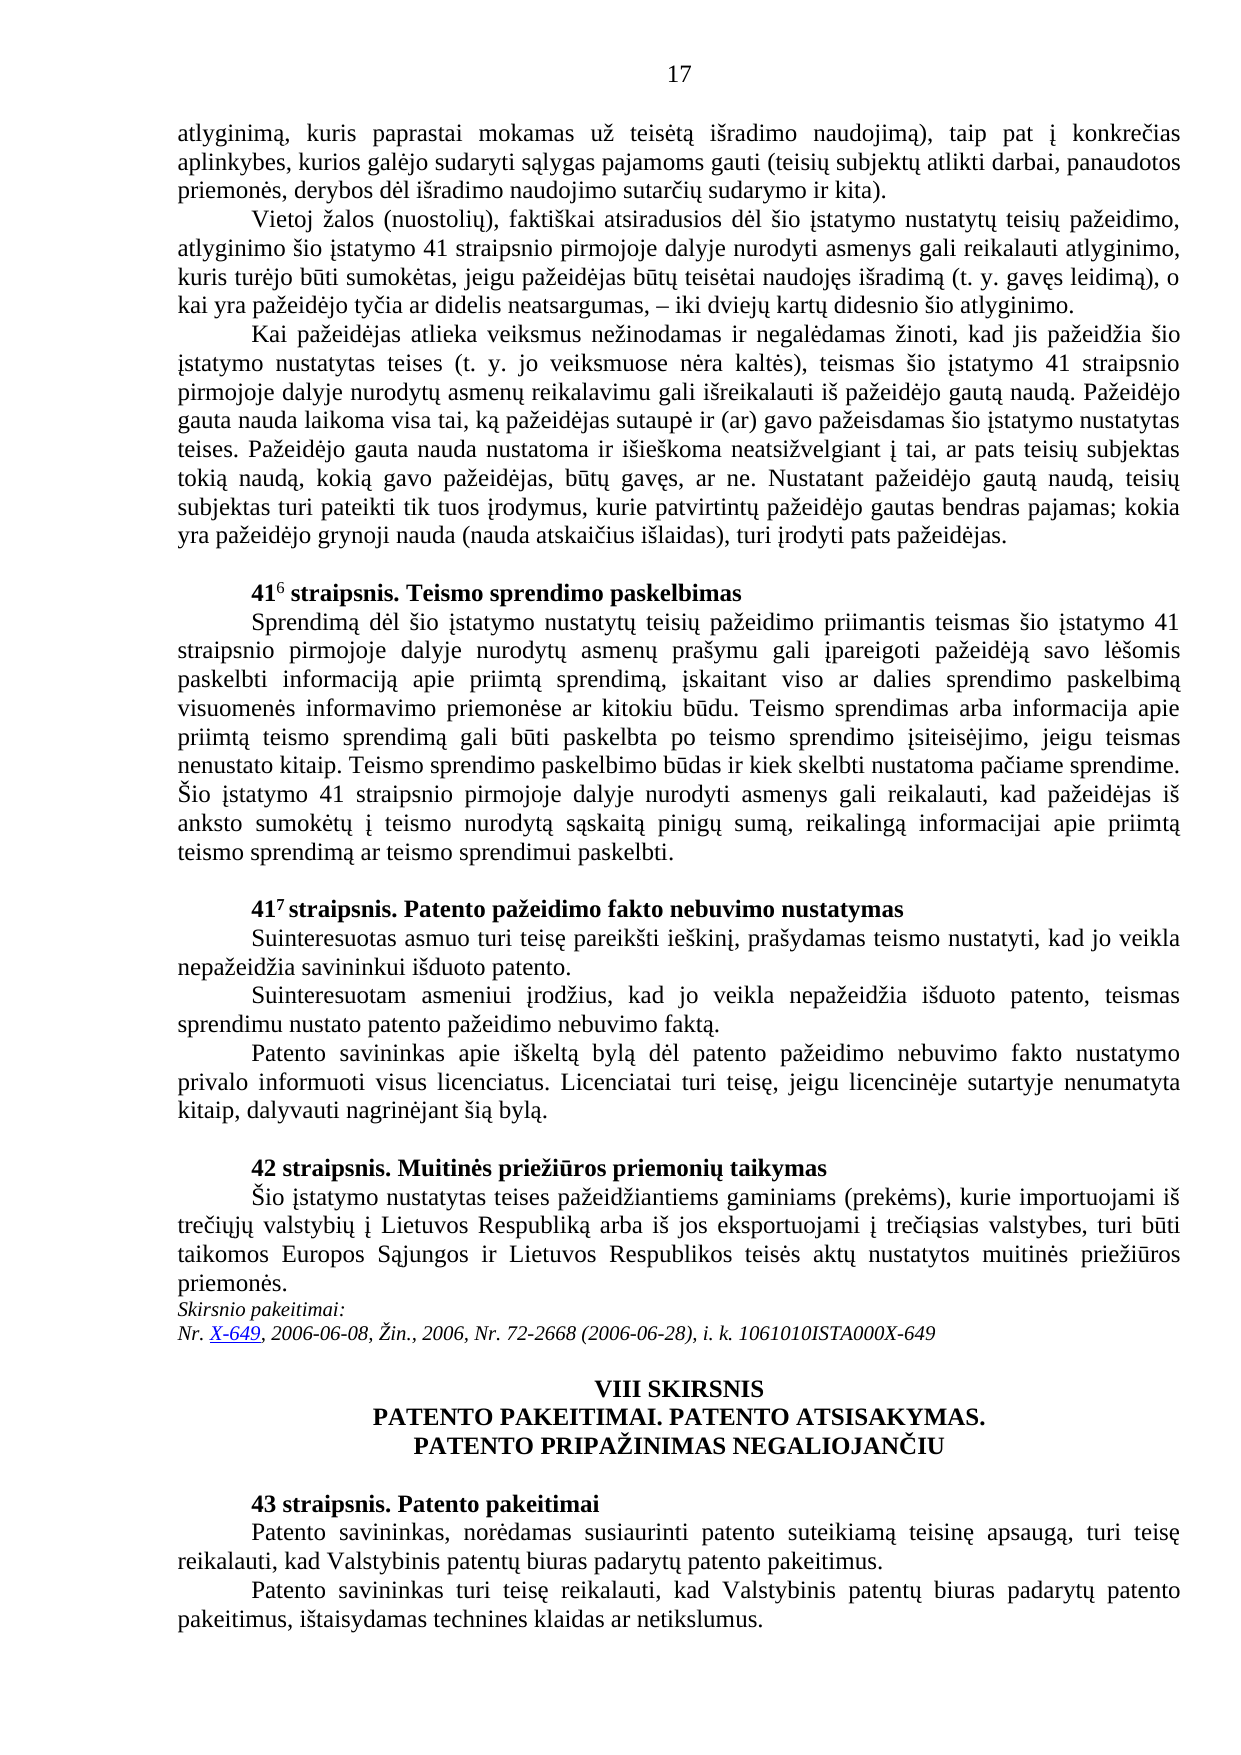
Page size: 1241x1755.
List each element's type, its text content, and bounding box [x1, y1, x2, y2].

text Suinteresuotas asmuo turi teisę pareikšti ieškinį, prašydamas teismo nustatyti, kad jo veikla nepažeidžia savininkui išduoto patento. [177, 923, 1181, 981]
text PATENTO PRIPAŽINIMAS NEGALIOJANČIU [177, 1431, 1181, 1460]
text Skirsnio pakeitimai: [177, 1297, 1181, 1321]
text 416 straipsnis. Teismo sprendimo paskelbimas [177, 578, 1181, 607]
text Vietoj žalos (nuostolių), faktiškai atsiradusios dėl šio įstatymo nustatytų teisių pažeidimo, atlyginimo šio įstatymo 41 straipsnio pirmojoje dalyje nurodyti asmenys gali reikalauti atlyginimo, kuris turėjo būti sumokėtas, jeigu pažeidėjas būtų teisėtai naudojęs išradimą (t. y. gavęs leidimą), o kai yra pažeidėjo tyčia ar didelis neatsargumas, – iki dviejų kartų didesnio šio atlyginimo. [177, 204, 1181, 319]
text 43 straipsnis. Patento pakeitimai [177, 1489, 1181, 1517]
text Patento savininkas apie iškeltą bylą dėl patento pažeidimo nebuvimo fakto nustatymo privalo informuoti visus licenciatus. Licenciatai turi teisę, jeigu licencinėje sutartyje nenumatyta kitaip, dalyvauti nagrinėjant šią bylą. [177, 1038, 1181, 1124]
text 417 straipsnis. Patento pažeidimo fakto nebuvimo nustatymas [177, 894, 1181, 923]
text VIII SKIRSNIS [177, 1374, 1181, 1402]
text 42 straipsnis. Muitinės priežiūros priemonių taikymas [177, 1153, 1181, 1182]
text Patento savininkas turi teisę reikalauti, kad Valstybinis patentų biuras padarytų patento pakeitimus, ištaisydamas technines klaidas ar netikslumus. [177, 1575, 1181, 1632]
text Šio įstatymo nustatytas teises pažeidžiantiems gaminiams (prekėms), kurie importuojami iš trečiųjų valstybių į Lietuvos Respubliką arba iš jos eksportuojami į trečiąsias valstybes, turi būti taikomos Europos Sąjungos ir Lietuvos Respublikos teisės aktų nustatytos muitinės priežiūros priemonės. [177, 1182, 1181, 1297]
text atlyginimą, kuris paprastai mokamas už teisėtą išradimo naudojimą), taip pat į konkrečias aplinkybes, kurios galėjo sudaryti sąlygas pajamoms gauti (teisių subjektų atlikti darbai, panaudotos priemonės, derybos dėl išradimo naudojimo sutarčių sudarymo ir kita). [177, 118, 1181, 204]
text Kai pažeidėjas atlieka veiksmus nežinodamas ir negalėdamas žinoti, kad jis pažeidžia šio įstatymo nustatytas teises (t. y. jo veiksmuose nėra kaltės), teismas šio įstatymo 41 straipsnio pirmojoje dalyje nurodytų asmenų reikalavimu gali išreikalauti iš pažeidėjo gautą naudą. Pažeidėjo gauta nauda laikoma visa tai, ką pažeidėjas sutaupė ir (ar) gavo pažeisdamas šio įstatymo nustatytas teises. Pažeidėjo gauta nauda nustatoma ir išieškoma neatsižvelgiant į tai, ar pats teisių subjektas tokią naudą, kokią gavo pažeidėjas, būtų gavęs, ar ne. Nustatant pažeidėjo gautą naudą, teisių subjektas turi pateikti tik tuos įrodymus, kurie patvirtintų pažeidėjo gautas bendras pajamas; kokia yra pažeidėjo grynoji nauda (nauda atskaičius išlaidas), turi įrodyti pats pažeidėjas. [177, 319, 1181, 549]
text Nr. X-649, 2006-06-08, Žin., 2006, Nr. 72-2668 (2006-06-28), i. k. 1061010ISTA000X-649 [177, 1321, 1181, 1345]
text Suinteresuotam asmeniui įrodžius, kad jo veikla nepažeidžia išduoto patento, teismas sprendimu nustato patento pažeidimo nebuvimo faktą. [177, 981, 1181, 1038]
text PATENTO PAKEITIMAI. PATENTO ATSISAKYMAS. [177, 1402, 1181, 1431]
text Patento savininkas, norėdamas susiaurinti patento suteikiamą teisinę apsaugą, turi teisę reikalauti, kad Valstybinis patentų biuras padarytų patento pakeitimus. [177, 1517, 1181, 1575]
text Sprendimą dėl šio įstatymo nustatytų teisių pažeidimo priimantis teismas šio įstatymo 41 straipsnio pirmojoje dalyje nurodytų asmenų prašymu gali įpareigoti pažeidėją savo lėšomis paskelbti informaciją apie priimtą sprendimą, įskaitant viso ar dalies sprendimo paskelbimą visuomenės informavimo priemonėse ar kitokiu būdu. Teismo sprendimas arba informacija apie priimtą teismo sprendimą gali būti paskelbta po teismo sprendimo įsiteisėjimo, jeigu teismas nenustato kitaip. Teismo sprendimo paskelbimo būdas ir kiek skelbti nustatoma pačiame sprendime. Šio įstatymo 41 straipsnio pirmojoje dalyje nurodyti asmenys gali reikalauti, kad pažeidėjas iš anksto sumokėtų į teismo nurodytą sąskaitą pinigų sumą, reikalingą informacijai apie priimtą teismo sprendimą ar teismo sprendimui paskelbti. [177, 607, 1181, 866]
